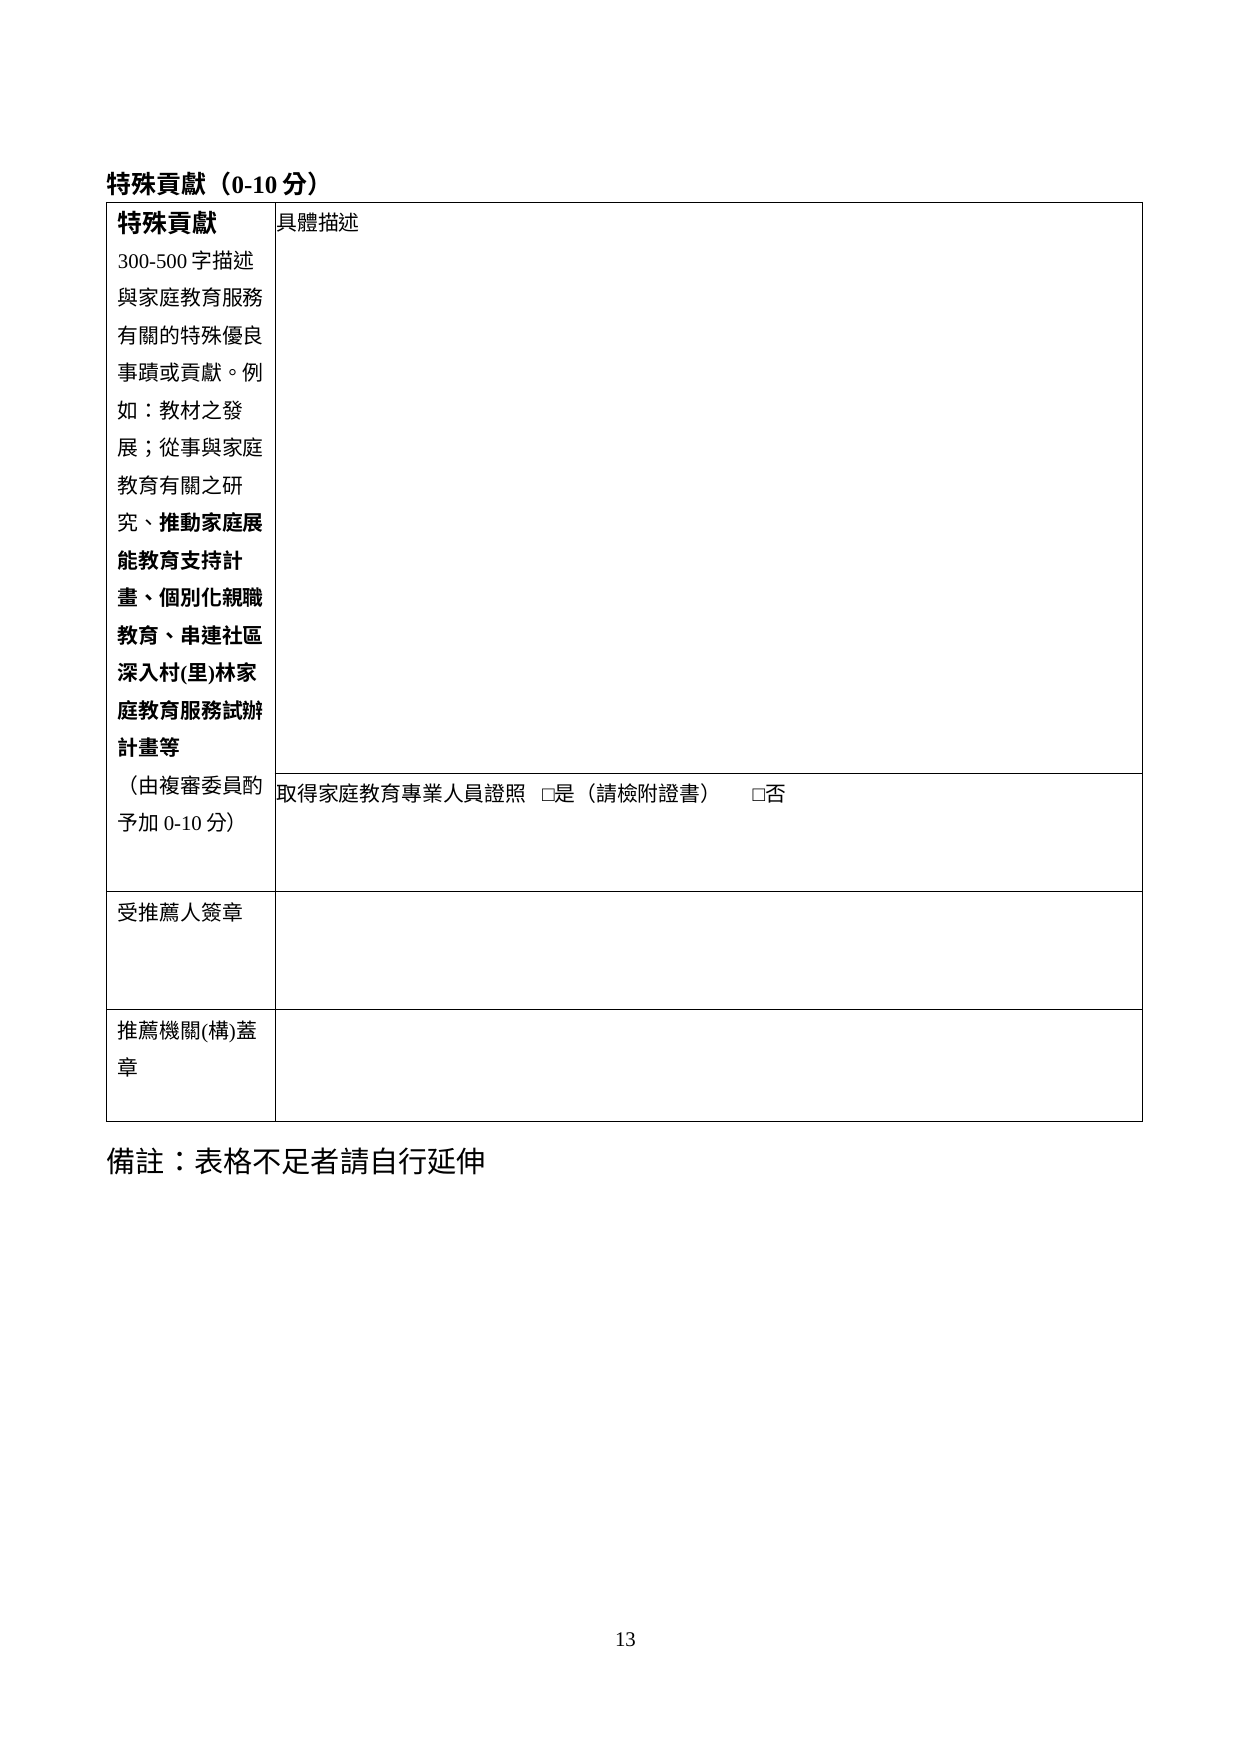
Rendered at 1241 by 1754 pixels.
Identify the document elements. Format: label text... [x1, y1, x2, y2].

table_header 具體描述 [276, 203, 1142, 773]
table_cell 受推薦人簽章 [107, 892, 275, 1009]
table_cell 取得家庭教育專業人員證照 □是（請檢附證書） □否 [276, 774, 1142, 891]
table_cell [276, 892, 1142, 1009]
table_cell [276, 1010, 1142, 1121]
text 備註：表格不足者請自行延伸 [106, 1122, 1144, 1197]
table_cell 推薦機關(構)蓋章 [107, 1010, 275, 1121]
text 特殊貢獻（0-10分） [106, 164, 1144, 202]
table_header 特殊貢獻 300-500字描述與家庭教育服務有關的特殊優良事蹟或貢獻。例如：教材之發展；從事與家庭教育有關之研究、推動家庭展能教育支持計畫、個別化親職教育、串連社區深入村(里)林家庭教育服務試辦計畫等 （由複審委員酌予加0-10分） [107, 203, 275, 891]
